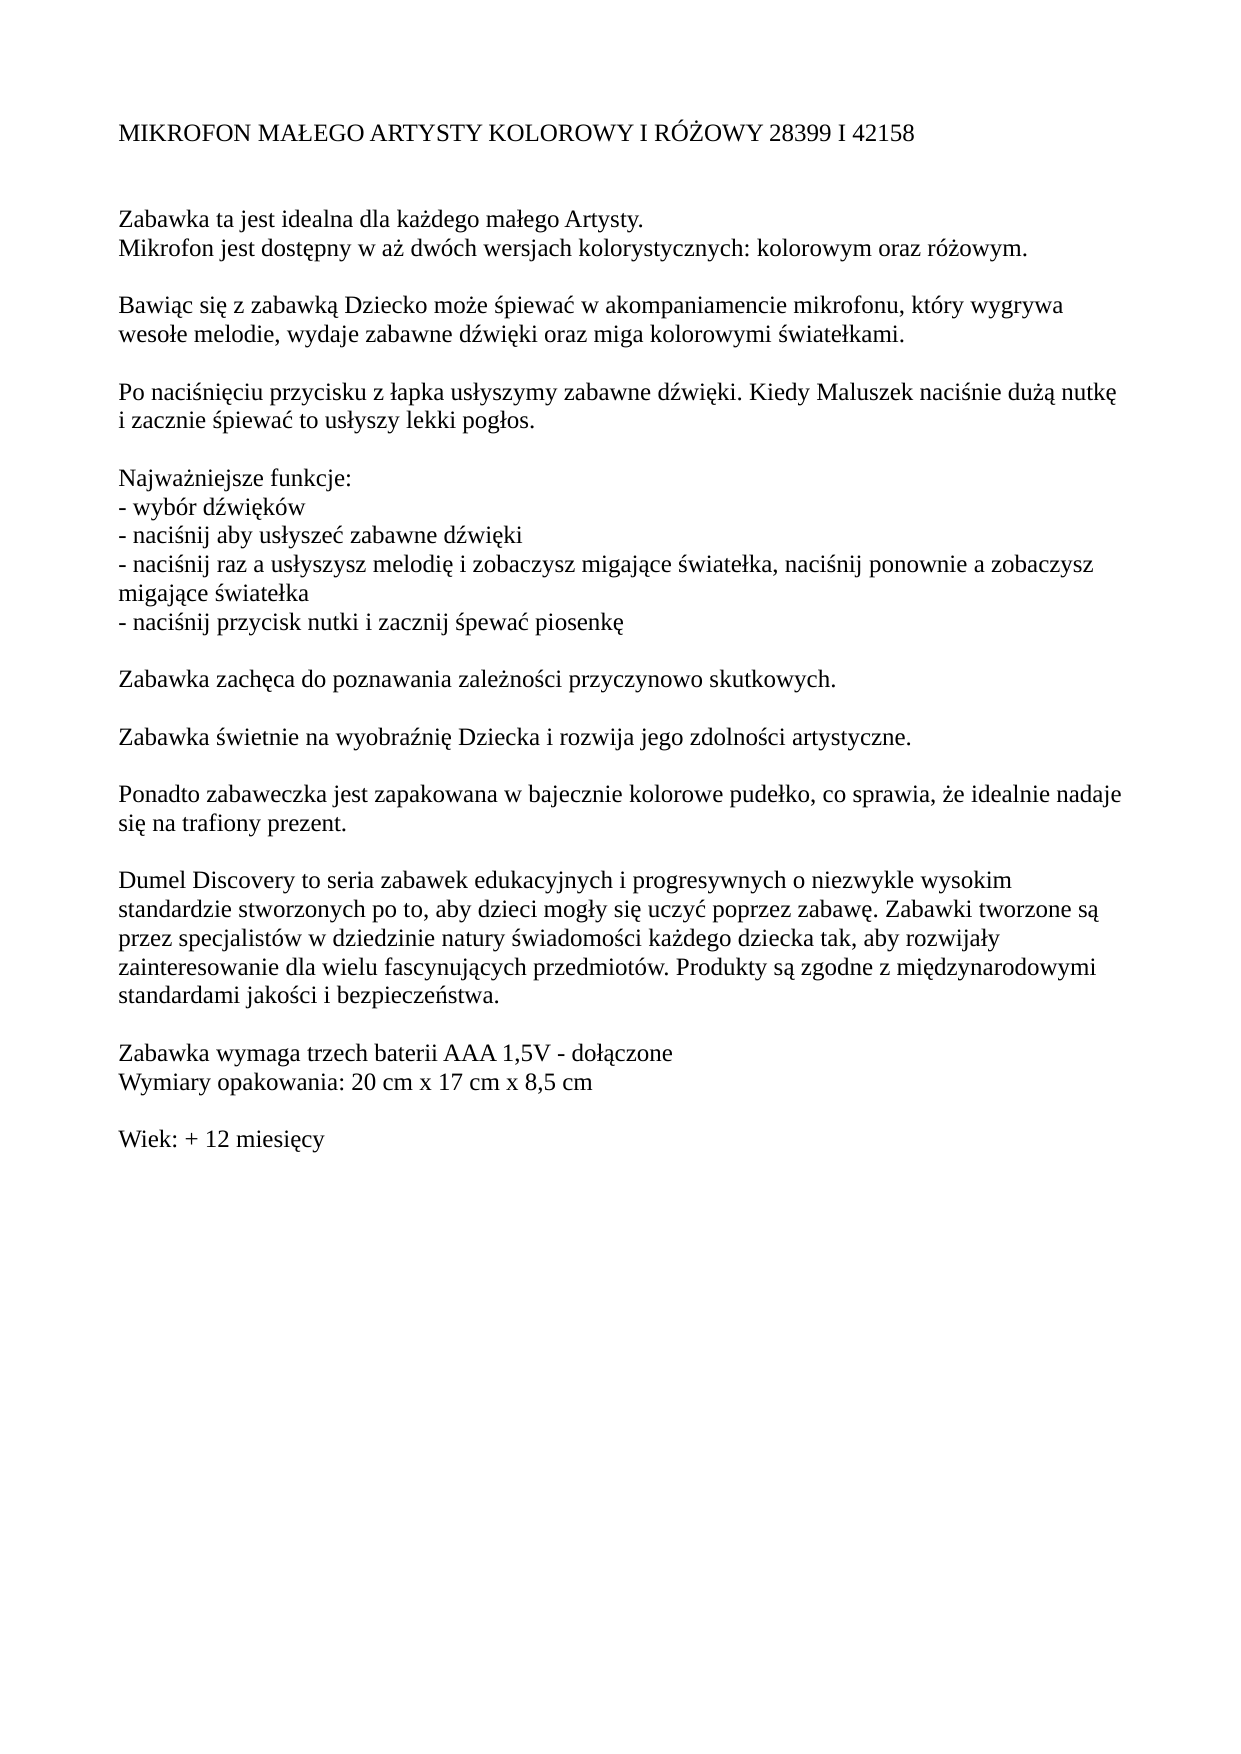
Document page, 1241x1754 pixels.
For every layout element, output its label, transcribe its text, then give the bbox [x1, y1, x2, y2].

text Po naciśnięciu przycisku z łapka usłyszymy zabawne dźwięki. Kiedy Maluszek naciśnie dużą nutkę i zacznie śpiewać to usłyszy lekki pogłos. [118, 377, 1122, 434]
text MIKROFON MAŁEGO ARTYSTY KOLOROWY I RÓŻOWY 28399 I 42158 [118, 118, 1122, 147]
text Najważniejsze funkcje: - wybór dźwięków - naciśnij aby usłyszeć zabawne dźwięki - naciśnij raz a usłyszysz melodię i zobaczysz migające światełka, naciśnij ponownie a zobaczysz migające światełka - naciśnij przycisk nutki i zacznij śpewać piosenkę Zabawka zachęca do poznawania zależności przyczynowo skutkowych. [118, 434, 1122, 693]
text Zabawka świetnie na wyobraźnię Dziecka i rozwija jego zdolności artystyczne. [118, 722, 1122, 751]
text Bawiąc się z zabawką Dziecko może śpiewać w akompaniamencie mikrofonu, który wygrywa wesołe melodie, wydaje zabawne dźwięki oraz miga kolorowymi światełkami. [118, 291, 1122, 348]
text Zabawka wymaga trzech baterii AAA 1,5V - dołączone Wymiary opakowania: 20 cm x 17 cm x 8,5 cm Wiek: + 12 miesięcy [118, 1038, 1122, 1153]
text Zabawka ta jest idealna dla każdego małego Artysty. [118, 204, 1122, 233]
text Ponadto zabaweczka jest zapakowana w bajecznie kolorowe pudełko, co sprawia, że idealnie nadaje się na trafiony prezent. [118, 779, 1122, 837]
text Dumel Discovery to seria zabawek edukacyjnych i progresywnych o niezwykle wysokim standardzie stworzonych po to, aby dzieci mogły się uczyć poprzez zabawę. Zabawki tworzone są przez specjalistów w dziedzinie natury świadomości każdego dziecka tak, aby rozwijały zainteresowanie dla wielu fascynujących przedmiotów. Produkty są zgodne z międzynarodowymi standardami jakości i bezpieczeństwa. [118, 866, 1122, 1009]
text Mikrofon jest dostępny w aż dwóch wersjach kolorystycznych: kolorowym oraz różowym. [118, 233, 1122, 262]
